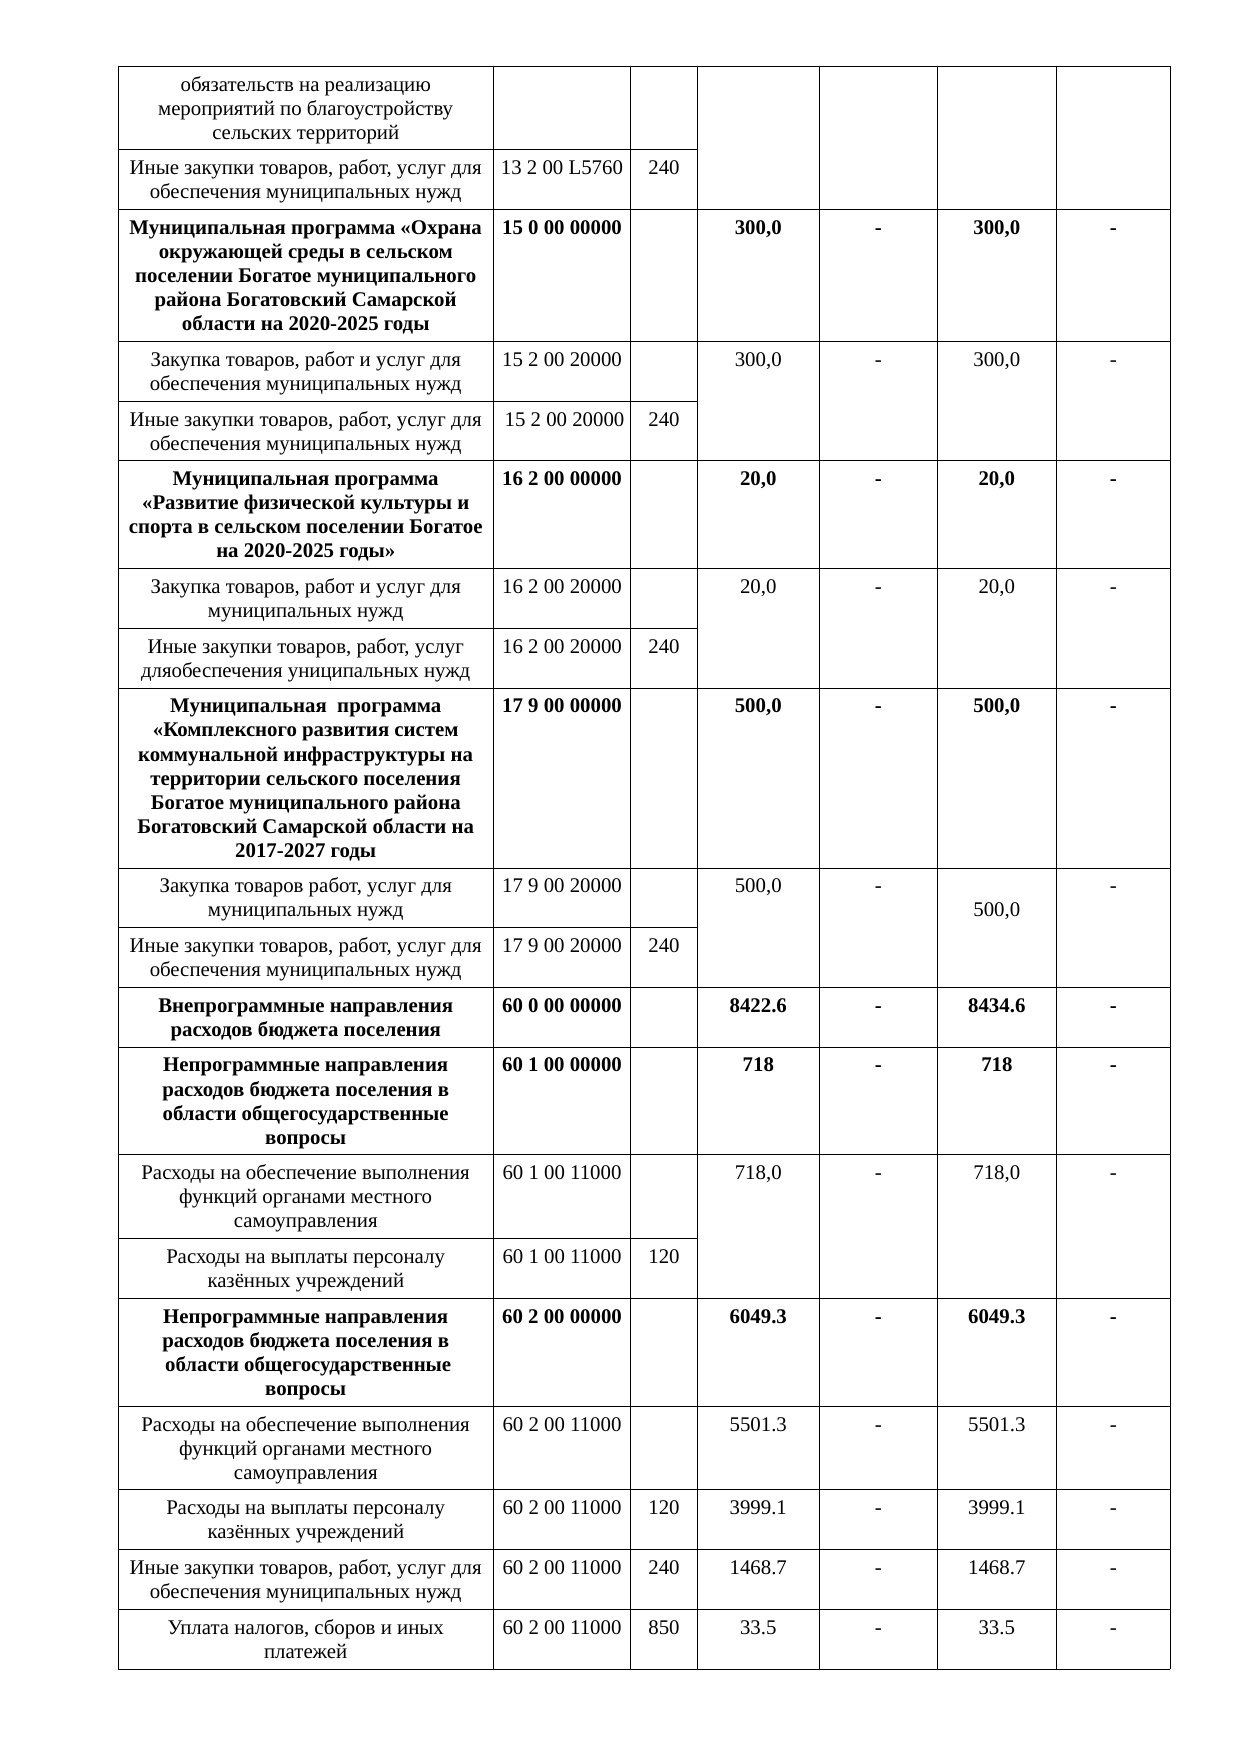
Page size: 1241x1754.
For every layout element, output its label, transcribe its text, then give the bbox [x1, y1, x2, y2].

table_cell [631, 689, 697, 867]
table_cell 1468,7 [938, 1550, 1056, 1609]
table_cell Иные закупки товаров, работ, услуг для обеспечения муниципальных нужд [119, 402, 493, 460]
table_cell 20,0 [698, 461, 819, 568]
table_cell Иные закупки товаров, работ, услуг для обеспечения муниципальных нужд [119, 928, 493, 987]
table_cell - [1057, 1299, 1170, 1406]
table_cell 60 0 00 00000 [494, 988, 630, 1047]
table_cell [631, 569, 697, 628]
table_cell 16 2 00 20000 [494, 629, 630, 687]
table_cell [631, 869, 697, 927]
table_cell - [820, 1155, 937, 1298]
table_cell 33,5 [938, 1610, 1056, 1668]
table_cell 240 [631, 928, 697, 987]
table_cell - [1057, 569, 1170, 687]
table_cell 60 1 00 11000 [494, 1155, 630, 1238]
table_cell [631, 988, 697, 1047]
table_cell - [820, 1407, 937, 1489]
table_cell - [820, 210, 937, 341]
table_cell - [820, 569, 937, 687]
table_cell 16 2 00 00000 [494, 461, 630, 568]
table_cell [631, 1155, 697, 1238]
table_cell 60 2 00 11000 [494, 1407, 630, 1489]
table_cell - [938, 67, 1056, 209]
table_cell 718,0 [938, 1155, 1056, 1298]
table_cell 20,0 [938, 461, 1056, 568]
table_cell Уплата налогов, сборов и иных платежей [119, 1610, 493, 1668]
table_cell 300,0 [698, 210, 819, 341]
table_cell 718,0 [698, 1155, 819, 1298]
table_cell - [820, 1490, 937, 1549]
table_cell Закупка товаров, работ и услуг для обеспечения муниципальных нужд [119, 342, 493, 401]
table_cell 17 9 00 20000 [494, 869, 630, 927]
table_cell - [1057, 1155, 1170, 1298]
table_cell - [1057, 988, 1170, 1047]
table_cell [631, 67, 697, 149]
table_cell Расходы на обеспечение выполнения функций органами местного самоуправления [119, 1155, 493, 1238]
table_cell [631, 210, 697, 341]
table_cell 60 2 00 00000 [494, 1299, 630, 1406]
table_cell - [1057, 67, 1170, 209]
table_cell Непрограммные направления расходов бюджета поселения в области общегосударственные вопросы [119, 1299, 493, 1406]
table_cell - [1057, 1490, 1170, 1549]
table_cell 500,0 [698, 689, 819, 867]
table_cell Расходы на выплаты персоналу казённых учреждений [119, 1239, 493, 1298]
table_cell 60 2 00 11000 [494, 1550, 630, 1609]
table_cell 240 [631, 1550, 697, 1609]
table_cell 718 [698, 1048, 819, 1154]
table_cell 120 [631, 1239, 697, 1298]
table_cell [494, 67, 630, 149]
table_cell 15 0 00 00000 [494, 210, 630, 341]
table_cell [631, 1299, 697, 1406]
table_cell - [820, 1610, 937, 1668]
table_cell 60 2 00 11000 [494, 1610, 630, 1668]
table_cell 1468,7 [698, 1550, 819, 1609]
table_cell 500,0 [938, 869, 1056, 987]
table_cell Иные закупки товаров, работ, услуг для обеспечения муниципальных нужд [119, 150, 493, 209]
table_cell 25,2 [698, 67, 819, 209]
table_cell 16 2 00 20000 [494, 569, 630, 628]
table_cell - [1057, 342, 1170, 460]
table_cell 20,0 [938, 569, 1056, 687]
table_cell 8434,6 [938, 988, 1056, 1047]
table_cell 15 2 00 20000 [494, 402, 630, 460]
table_cell - [1057, 869, 1170, 987]
table_cell 5501,3 [698, 1407, 819, 1489]
table_cell - [1057, 1048, 1170, 1154]
table_cell [631, 342, 697, 401]
table_cell [631, 1048, 697, 1154]
table_cell 17 9 00 20000 [494, 928, 630, 987]
table_cell 120 [631, 1490, 697, 1549]
table_cell - [820, 67, 937, 209]
table_cell 240 [631, 150, 697, 209]
table_cell 33,5 [698, 1610, 819, 1668]
table_cell - [1057, 1610, 1170, 1668]
table_cell 6049,3 [938, 1299, 1056, 1406]
table_cell 300,0 [938, 342, 1056, 460]
table_cell - [820, 1299, 937, 1406]
table_cell - [820, 988, 937, 1047]
table_cell 3999,1 [698, 1490, 819, 1549]
table_cell 850 [631, 1610, 697, 1668]
table_cell - [820, 689, 937, 867]
table_cell Иные закупки товаров, работ, услуг дляобеспечения униципальных нужд [119, 629, 493, 687]
table_cell [631, 461, 697, 568]
table_cell Муниципальная программа «Охрана окружающей среды в сельском поселении Богатое муниципального района Богатовский Самарской области на 2020-2025 годы [119, 210, 493, 341]
table_cell 17 9 00 00000 [494, 689, 630, 867]
table_cell Внепрограммные направления расходов бюджета поселения [119, 988, 493, 1047]
table_cell - [1057, 1550, 1170, 1609]
table_cell Расходы на обеспечение выполнения функций органами местного самоуправления [119, 1407, 493, 1489]
table_cell - [1057, 210, 1170, 341]
table_cell 3999,1 [938, 1490, 1056, 1549]
table_cell - [820, 342, 937, 460]
table_cell Расходы на выплаты персоналу казённых учреждений [119, 1490, 493, 1549]
table_cell - [1057, 1407, 1170, 1489]
table_cell 60 1 00 00000 [494, 1048, 630, 1154]
table_cell Муниципальная программа «Развитие физической культуры и спорта в сельском поселении Богатое на 2020-2025 годы» [119, 461, 493, 568]
table_cell 500,0 [938, 689, 1056, 867]
table_cell 240 [631, 629, 697, 687]
table_cell 15 2 00 20000 [494, 342, 630, 401]
table_cell 8422,6 [698, 988, 819, 1047]
table_cell Закупка товаров, работ и услуг для муниципальных нужд [119, 569, 493, 628]
table_cell - [1057, 461, 1170, 568]
table_cell - [1057, 689, 1170, 867]
table_cell - [820, 1048, 937, 1154]
table_cell 20,0 [698, 569, 819, 687]
table_cell Непрограммные направления расходов бюджета поселения в области общегосударственные вопросы [119, 1048, 493, 1154]
table_cell 718 [938, 1048, 1056, 1154]
table_cell 240 [631, 402, 697, 460]
table_cell - [820, 869, 937, 987]
table_cell 60 1 00 11000 [494, 1239, 630, 1298]
table_cell 300,0 [938, 210, 1056, 341]
table_cell 500,0 [698, 869, 819, 987]
table_cell - [820, 461, 937, 568]
table_cell Муниципальная программа «Комплексного развития систем коммунальной инфраструктуры на территории сельского поселения Богатое муниципального района Богатовский Самарской области на 2017-2027 годы [119, 689, 493, 867]
table_cell 6049,3 [698, 1299, 819, 1406]
table_cell Иные закупки товаров, работ, услуг для обеспечения муниципальных нужд [119, 1550, 493, 1609]
table_cell 13 2 00 L5760 [494, 150, 630, 209]
table_cell - [820, 1550, 937, 1609]
table_cell 5501,3 [938, 1407, 1056, 1489]
table_cell 60 2 00 11000 [494, 1490, 630, 1549]
table_cell 300,0 [698, 342, 819, 460]
table_cell [631, 1407, 697, 1489]
table_cell Закупка товаров работ, услуг для муниципальных нужд [119, 869, 493, 927]
table_cell обязательств на реализацию мероприятий по благоустройству сельских территорий [119, 67, 493, 149]
